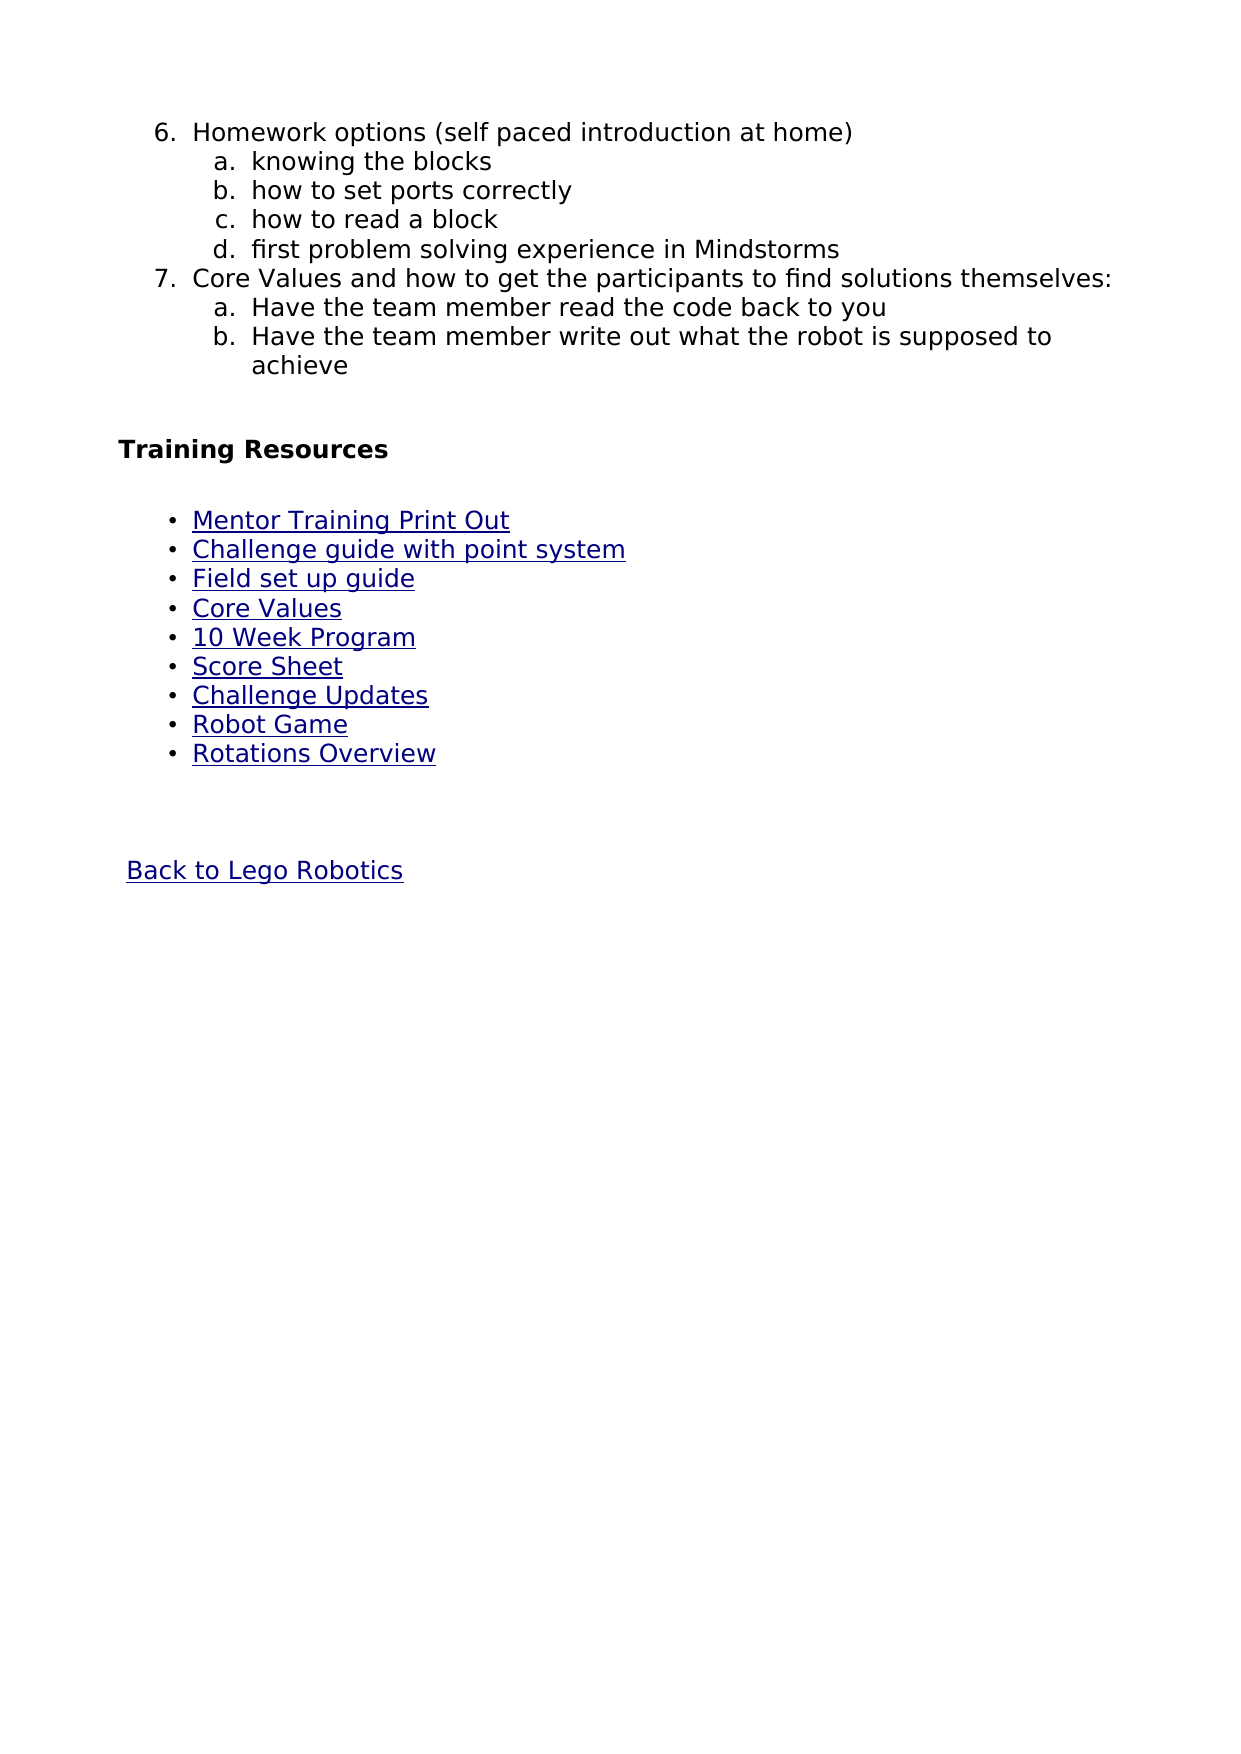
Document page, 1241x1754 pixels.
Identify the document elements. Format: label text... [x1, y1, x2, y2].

subtitle Training Resources [118, 435, 1122, 464]
list 10 Week Program [177, 623, 1122, 652]
list how to set ports correctly [236, 176, 1122, 206]
text Back to Lego Robotics [118, 798, 1122, 886]
list Homework options (self paced introduction at home) [177, 118, 1122, 147]
list knowing the blocks [236, 147, 1122, 176]
list Core Values [177, 594, 1122, 623]
list Challenge guide with point system [177, 535, 1122, 564]
list Score Sheet [177, 652, 1122, 681]
list how to read a block [236, 206, 1122, 235]
list first problem solving experience in Mindstorms [236, 235, 1122, 264]
list Mentor Training Print Out [177, 506, 1122, 535]
list Robot Game [177, 710, 1122, 739]
list Have the team member read the code back to you [236, 293, 1122, 322]
list Challenge Updates [177, 681, 1122, 710]
list Core Values and how to get the participants to find solutions themselves: [177, 264, 1122, 293]
list Rotations Overview [177, 739, 1122, 769]
list Have the team member write out what the robot is supposed to achieve [236, 322, 1122, 381]
list Field set up guide [177, 564, 1122, 594]
